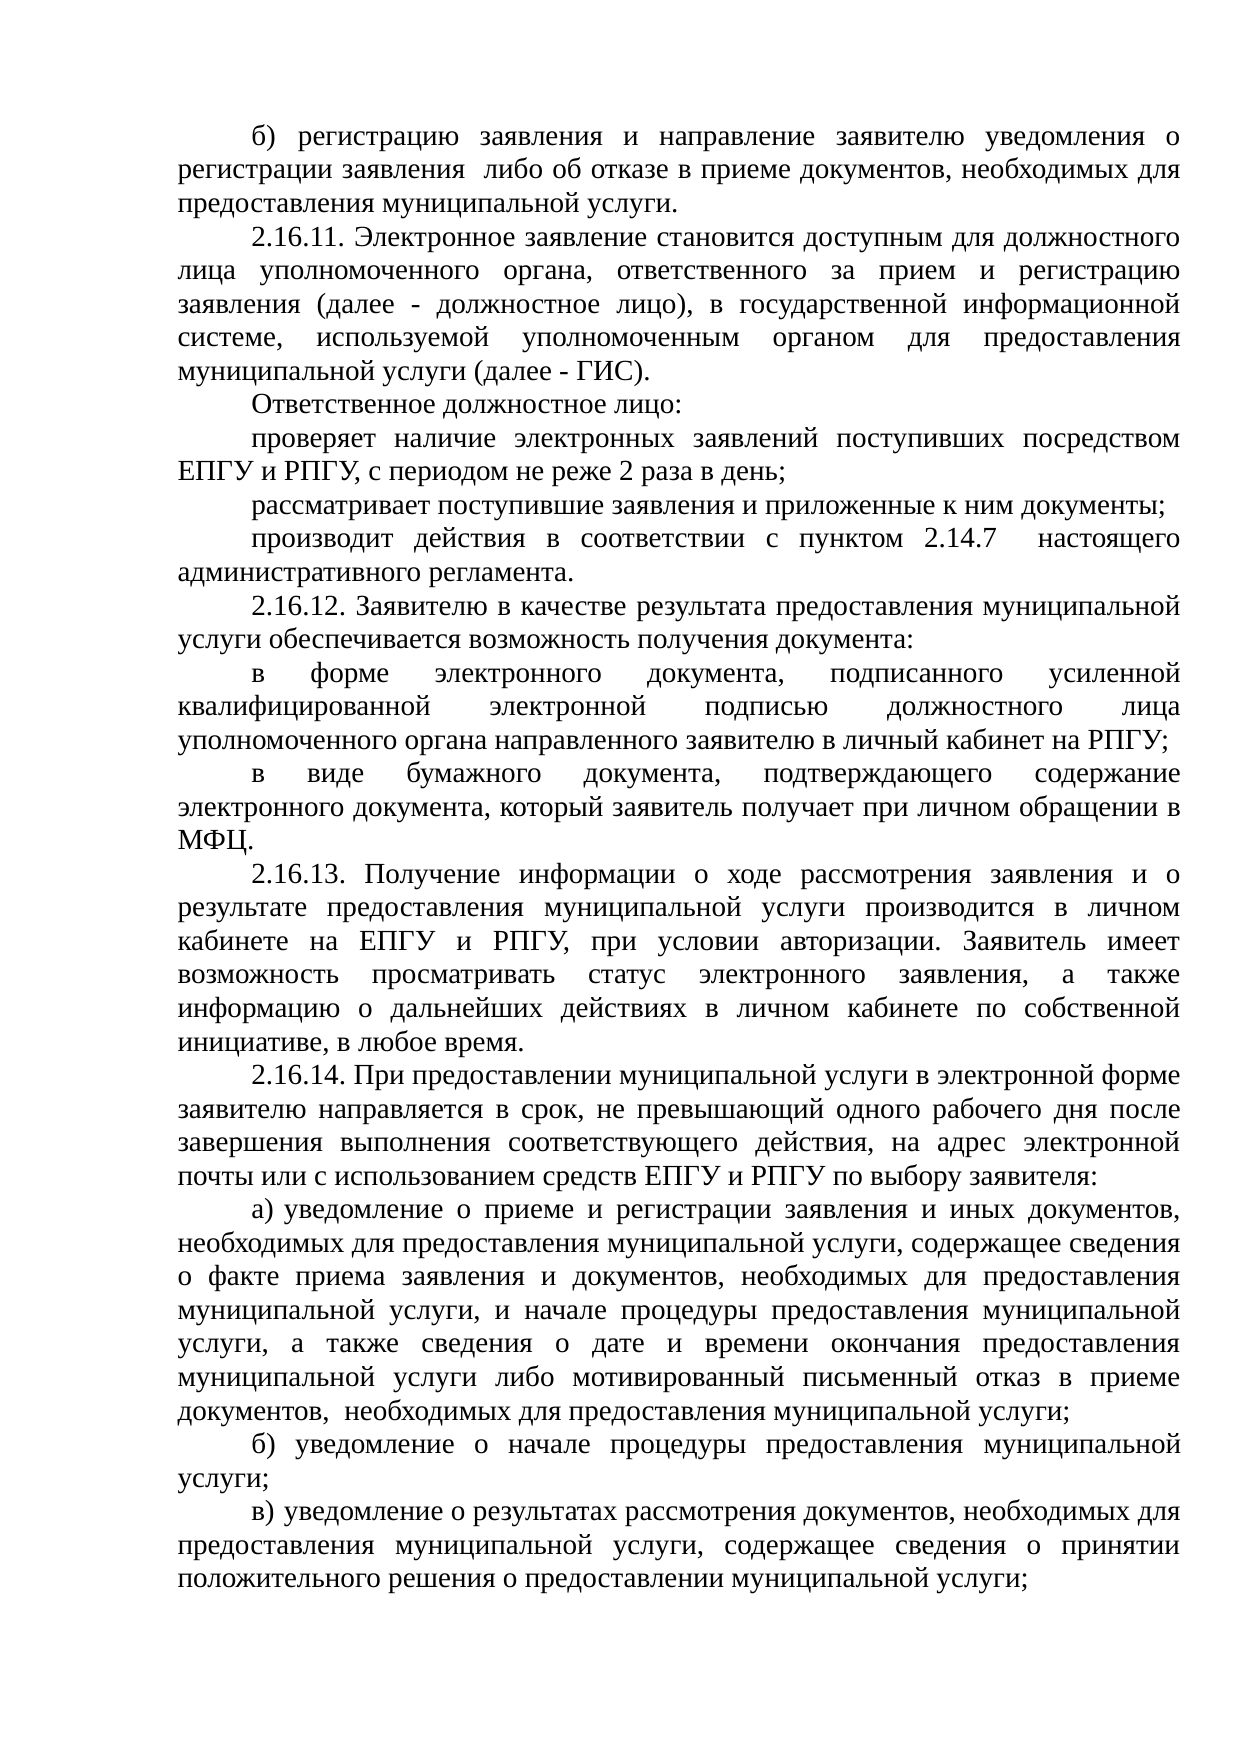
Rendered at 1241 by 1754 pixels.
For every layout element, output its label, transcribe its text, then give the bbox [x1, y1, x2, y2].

text в форме электронного документа, подписанного усиленной квалифицированной электронной подписью должностного лица уполномоченного органа направленного заявителю в личный кабинет на РПГУ; [177, 655, 1181, 755]
text проверяет наличие электронных заявлений поступивших посредством ЕПГУ и РПГУ, с периодом не реже 2 раза в день; [177, 420, 1181, 487]
text в) уведомление о результатах рассмотрения документов, необходимых для предоставления муниципальной услуги, содержащее сведения о принятии положительного решения о предоставлении муниципальной услуги; [177, 1493, 1181, 1594]
text в виде бумажного документа, подтверждающего содержание электронного документа, который заявитель получает при личном обращении в МФЦ. [177, 755, 1181, 856]
text б) регистрацию заявления и направление заявителю уведомления о регистрации заявления либо об отказе в приеме документов, необходимых для предоставления муниципальной услуги. [177, 118, 1181, 219]
text 2.16.14. При предоставлении муниципальной услуги в электронной форме заявителю направляется в срок, не превышающий одного рабочего дня после завершения выполнения соответствующего действия, на адрес электронной почты или с использованием средств ЕПГУ и РПГУ по выбору заявителя: [177, 1057, 1181, 1191]
text 2.16.13. Получение информации о ходе рассмотрения заявления и о результате предоставления муниципальной услуги производится в личном кабинете на ЕПГУ и РПГУ, при условии авторизации. Заявитель имеет возможность просматривать статус электронного заявления, а также информацию о дальнейших действиях в личном кабинете по собственной инициативе, в любое время. [177, 856, 1181, 1057]
text а) уведомление о приеме и регистрации заявления и иных документов, необходимых для предоставления муниципальной услуги, содержащее сведения о факте приема заявления и документов, необходимых для предоставления муниципальной услуги, и начале процедуры предоставления муниципальной услуги, а также сведения о дате и времени окончания предоставления муниципальной услуги либо мотивированный письменный отказ в приеме документов, необходимых для предоставления муниципальной услуги; [177, 1191, 1181, 1426]
text Ответственное должностное лицо: [177, 386, 1181, 420]
text 2.16.12. Заявителю в качестве результата предоставления муниципальной услуги обеспечивается возможность получения документа: [177, 588, 1181, 655]
text б) уведомление о начале процедуры предоставления муниципальной услуги; [177, 1426, 1181, 1493]
text 2.16.11. Электронное заявление становится доступным для должностного лица уполномоченного органа, ответственного за прием и регистрацию заявления (далее - должностное лицо), в государственной информационной системе, используемой уполномоченным органом для предоставления муниципальной услуги (далее - ГИС). [177, 219, 1181, 386]
text рассматривает поступившие заявления и приложенные к ним документы; [177, 487, 1181, 521]
text производит действия в соответствии с пунктом 2.14.7 настоящего административного регламента. [177, 521, 1181, 588]
